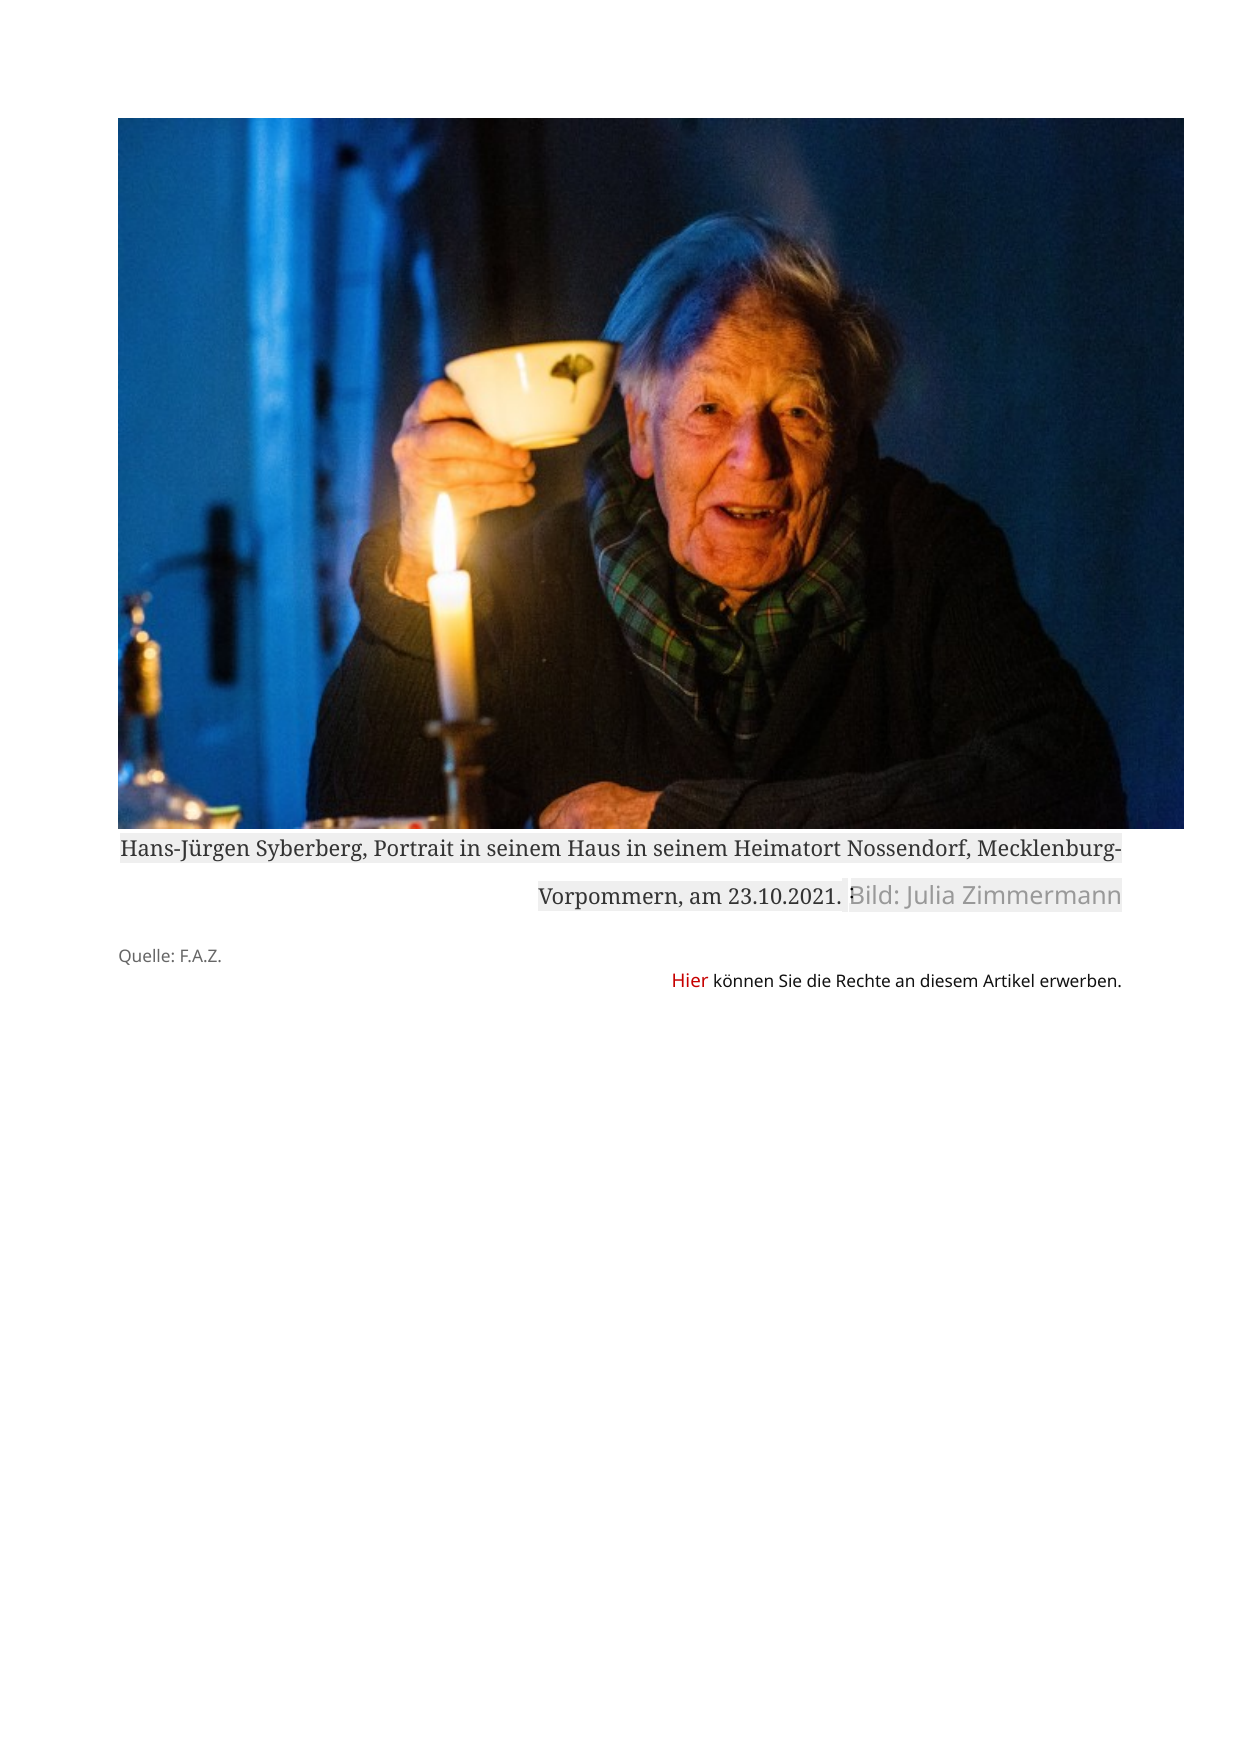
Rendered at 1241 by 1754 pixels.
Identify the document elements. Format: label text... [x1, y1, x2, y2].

text Quelle: F.A.Z. [118, 944, 1122, 967]
text Hier können Sie die Rechte an diesem Artikel erwerben. [118, 967, 1122, 993]
picture [118, 118, 1184, 829]
text Hans-Jürgen Syberberg, Portrait in seinem Haus in seinem Heimatort Nossendorf, Mecklenburg-Vorpommern, am 23.10.2021. Bild: Julia Zimmermann [118, 833, 1122, 912]
